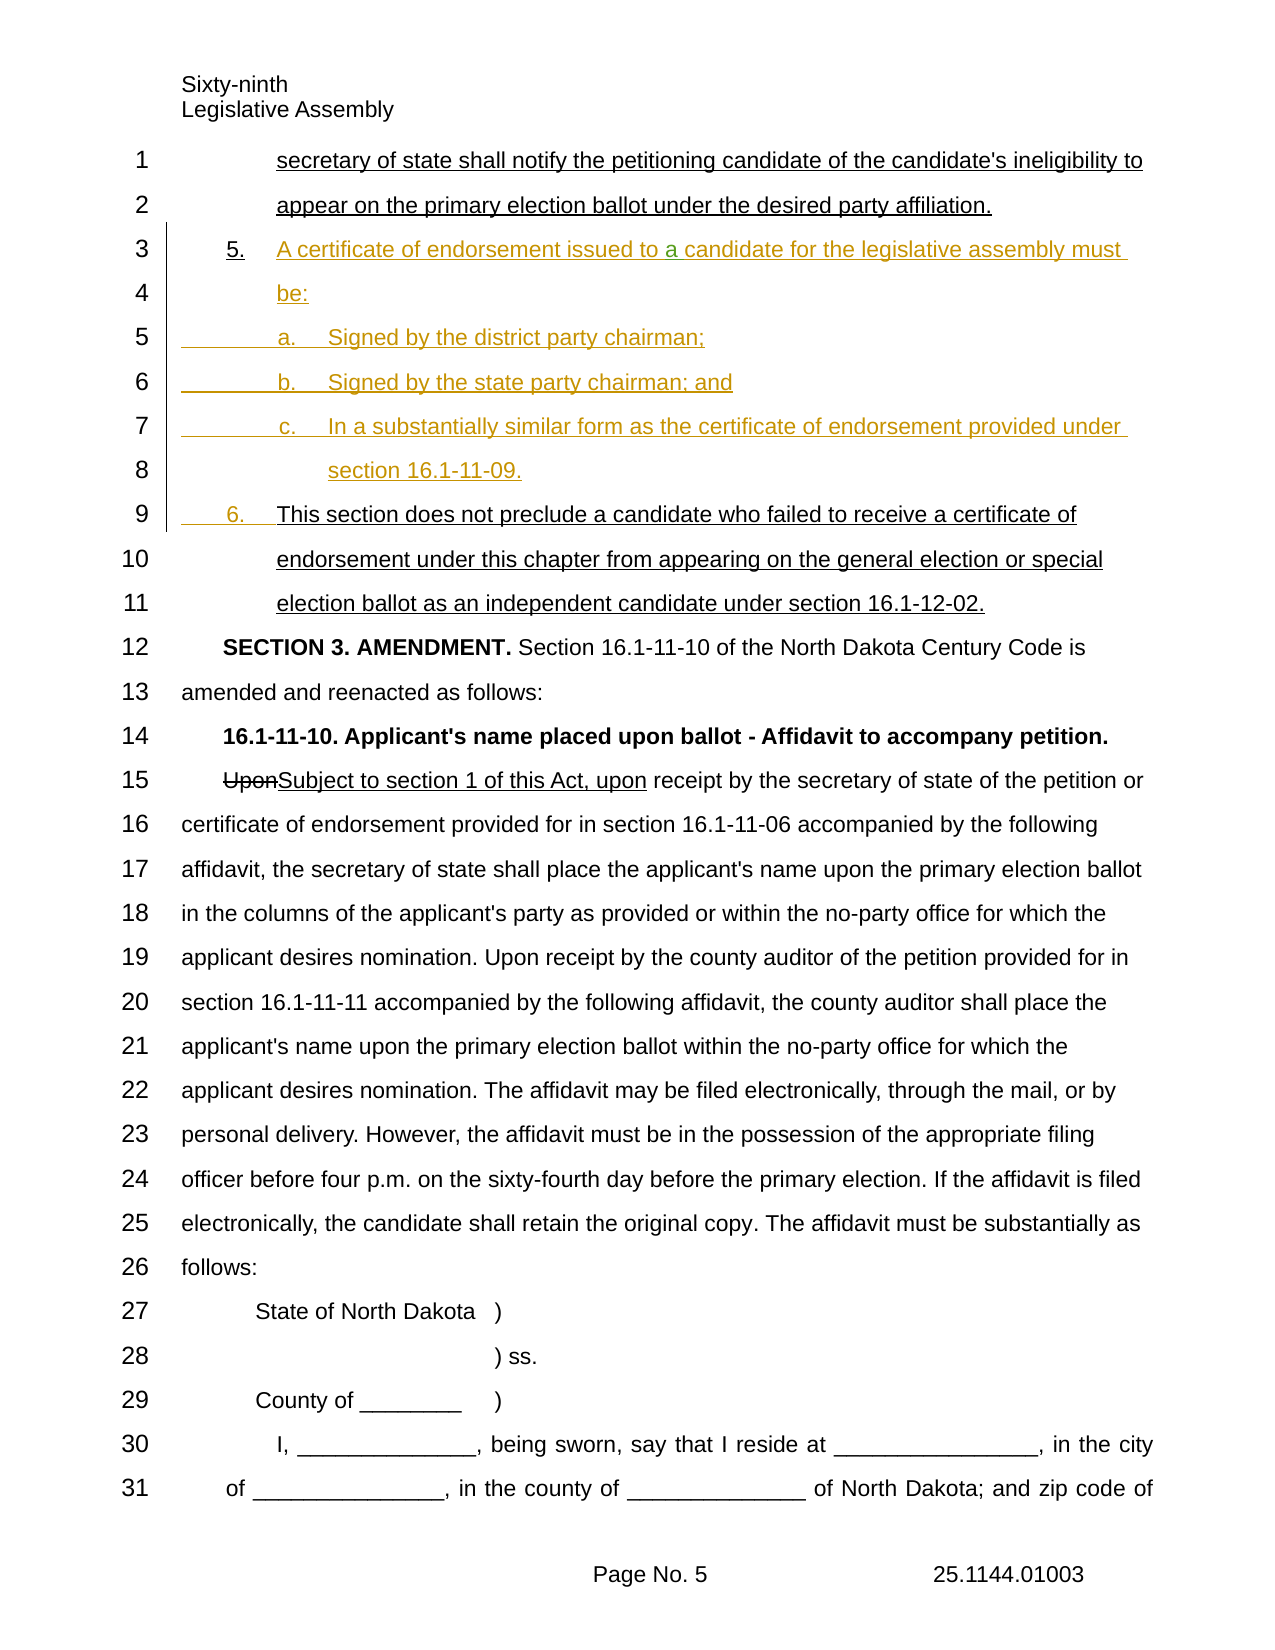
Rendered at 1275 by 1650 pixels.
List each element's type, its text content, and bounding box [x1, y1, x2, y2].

text 5. A certificate of endorsement issued to a candidate for the legislative assembly must be: [181, 222, 1154, 310]
text a. Signed by the district party chairman; [181, 310, 1154, 355]
text secretary of state shall notify the petitioning candidate of the candidate's ineligibility to appear on the primary election ballot under the desired party affiliation. [181, 133, 1154, 222]
text b. Signed by the state party chairman; and [181, 355, 1154, 399]
text 6. This section does not preclude a candidate who failed to receive a certificate of endorsement under this chapter from appearing on the general election or special election ballot as an independent candidate under section 16.1‑12‑02. [181, 487, 1154, 620]
subtitle 16.1‑11‑10. Applicant's name placed upon ballot ‑ Affidavit to accompany petition. [181, 709, 1154, 753]
text State of North Dakota ) [181, 1284, 1267, 1329]
text c. In a substantially similar form as the certificate of endorsement provided under section 16.1‑11‑09. [181, 399, 1154, 487]
text County of ________ ) [181, 1373, 1267, 1417]
text I, ______________, being sworn, say that I reside at ________________, in the city of _______________, in the county of ______________ of North Dakota; and zip code of [226, 1417, 1154, 1506]
text ) ss. [181, 1329, 1267, 1373]
text UponSubject to section 1 of this Act, upon receipt by the secretary of state of the petition or certificate of endorsement provided for in section 16.1‑11‑06 accompanied by the following affidavit, the secretary of state shall place the applicant's name upon the primary election ballot in the columns of the applicant's party as provided or within the no‑party office for which the applicant desires nomination. Upon receipt by the county auditor of the petition provided for in section 16.1‑11‑11 accompanied by the following affidavit, the county auditor shall place the applicant's name upon the primary election ballot within the no‑party office for which the applicant desires nomination. The affidavit may be filed electronically, through the mail, or by personal delivery. However, the affidavit must be in the possession of the appropriate filing officer before four p.m. on the sixty‑fourth day before the primary election. If the affidavit is filed electronically, the candidate shall retain the original copy. The affidavit must be substantially as follows: [181, 753, 1154, 1284]
text SECTION 3. AMENDMENT. Section 16.1‑11‑10 of the North Dakota Century Code is amended and reenacted as follows: [181, 620, 1154, 709]
